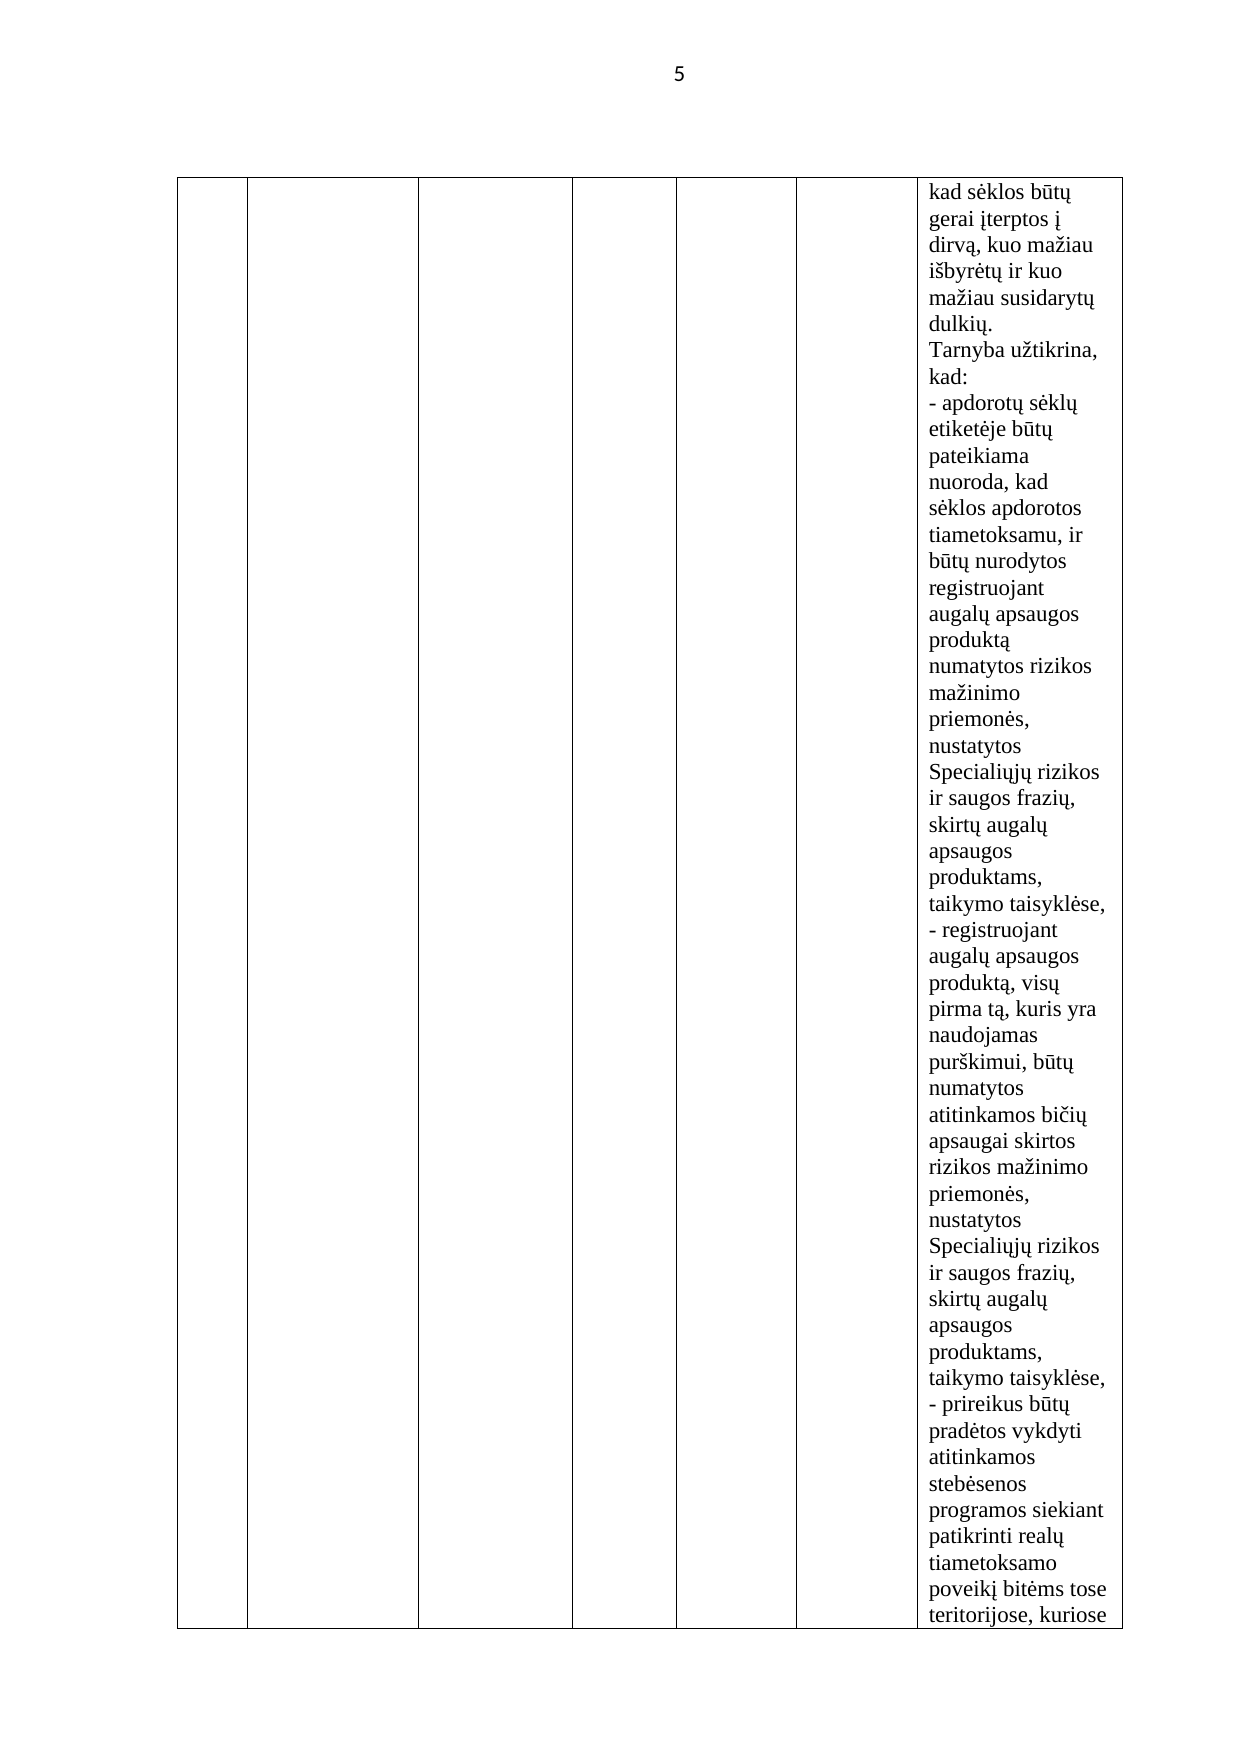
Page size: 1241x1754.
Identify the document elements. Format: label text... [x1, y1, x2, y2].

table_header kad sėklos būtų gerai įterptos į dirvą, kuo mažiau išbyrėtų ir kuo mažiau susidarytų dulkių. Tarnyba užtikrina, kad: - apdorotų sėklų etiketėje būtų pateikiama nuoroda, kad sėklos apdorotos tiametoksamu, ir būtų nurodytos registruojant augalų apsaugos produktą numatytos rizikos mažinimo priemonės, nustatytos Specialiųjų rizikos ir saugos frazių, skirtų augalų apsaugos produktams, taikymo taisyklėse, - registruojant augalų apsaugos produktą, visų pirma tą, kuris yra naudojamas purškimui, būtų numatytos atitinkamos bičių apsaugai skirtos rizikos mažinimo priemonės, nustatytos Specialiųjų rizikos ir saugos frazių, skirtų augalų apsaugos produktams, taikymo taisyklėse, - prireikus būtų pradėtos vykdyti atitinkamos stebėsenos programos siekiant patikrinti realų tiametoksamo poveikį bitėms tose teritorijose, kuriose [918, 178, 1122, 1628]
table_header [178, 178, 247, 1628]
table_header ≥ 980 g/kg [573, 178, 676, 1628]
table_header [248, 178, 418, 1628]
table_header [797, 178, 917, 1628]
table_header [677, 178, 796, 1628]
table_header [419, 178, 572, 1628]
